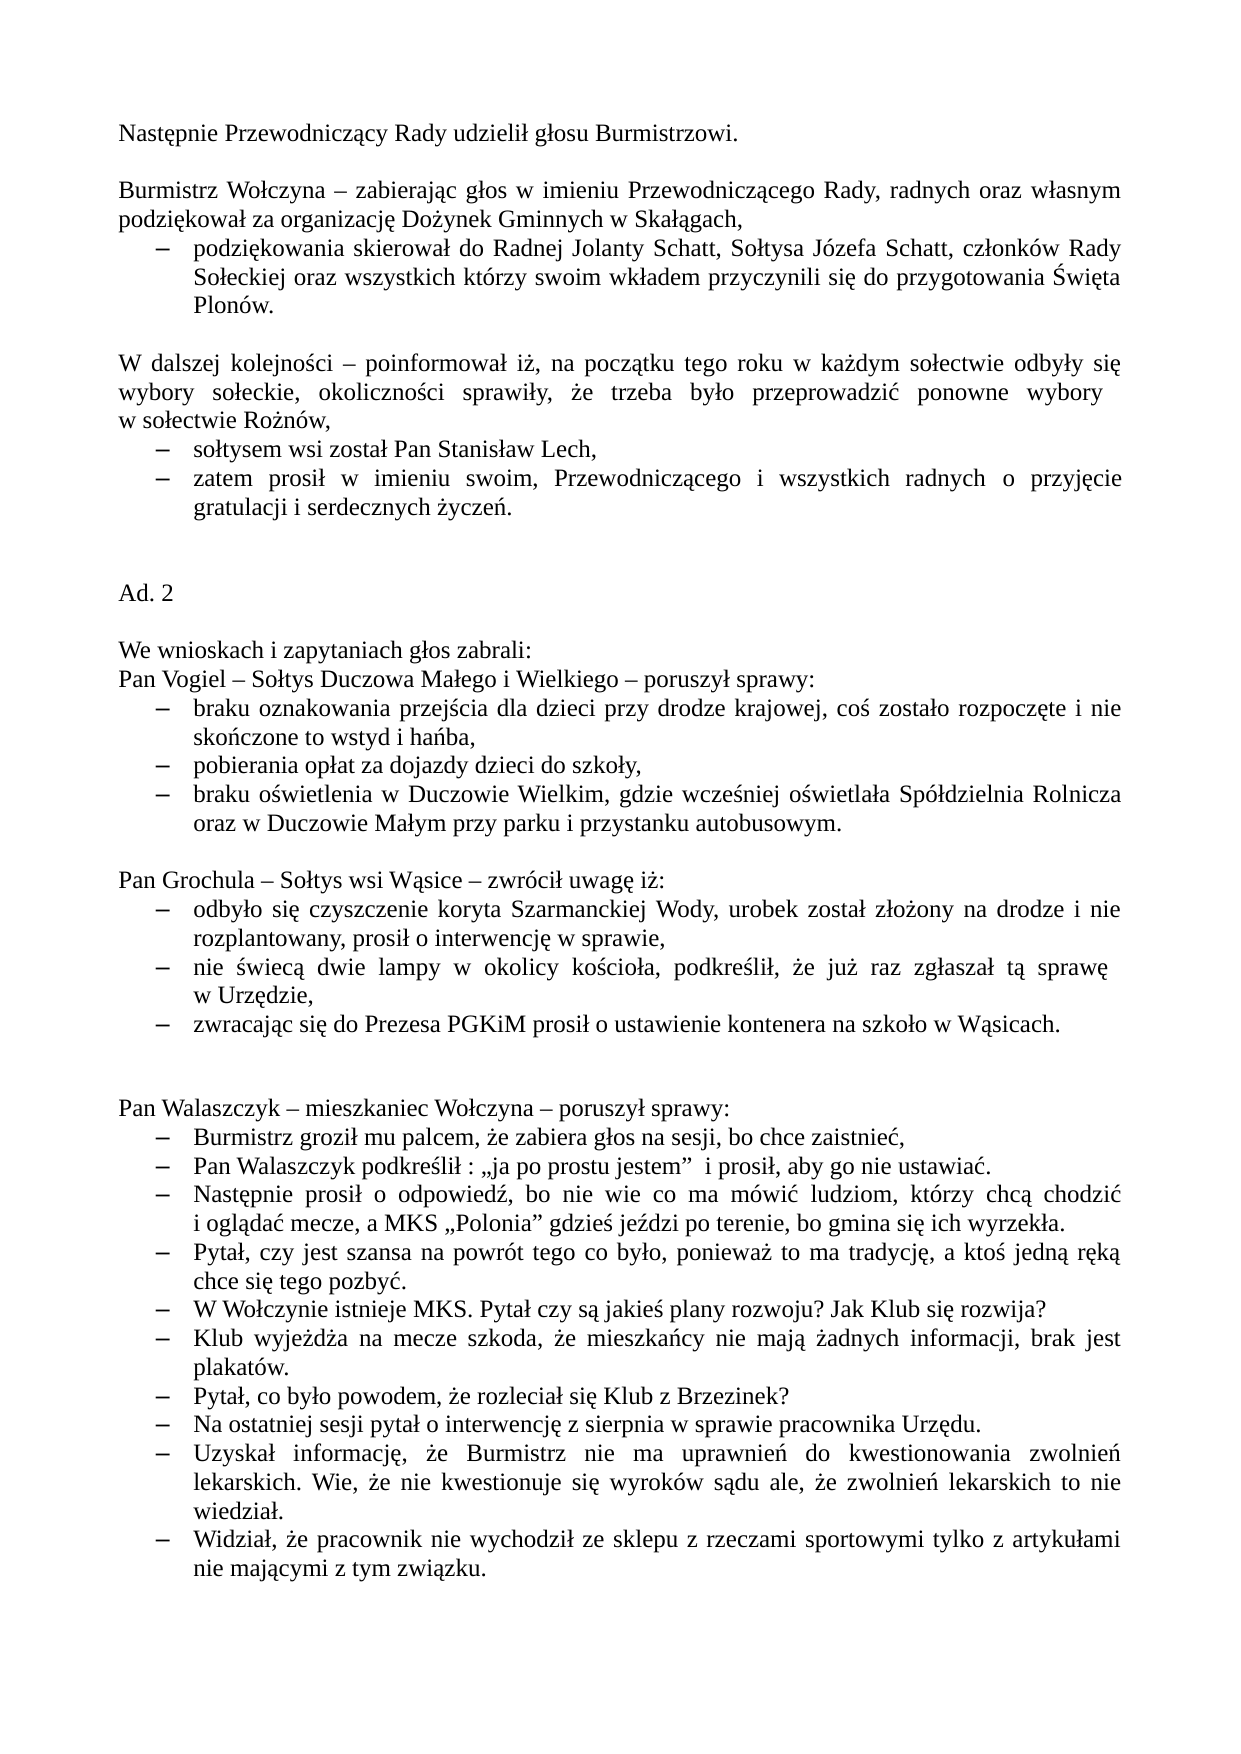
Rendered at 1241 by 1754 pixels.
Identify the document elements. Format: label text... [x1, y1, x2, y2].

text Pan Walaszczyk – mieszkaniec Wołczyna – poruszył sprawy: [118, 1093, 1122, 1122]
list odbyło się czyszczenie koryta Szarmanckiej Wody, urobek został złożony na drodze i nie rozplantowany, prosił o interwencję w sprawie, [156, 894, 1122, 952]
list Na ostatniej sesji pytał o interwencję z sierpnia w sprawie pracownika Urzędu. [156, 1409, 1122, 1438]
list W Wołczynie istnieje MKS. Pytał czy są jakieś plany rozwoju? Jak Klub się rozwija? [156, 1294, 1122, 1323]
text Pan Grochula – Sołtys wsi Wąsice – zwrócił uwagę iż: [118, 866, 1122, 894]
text Następnie Przewodniczący Rady udzielił głosu Burmistrzowi. [118, 118, 1122, 147]
text Pan Vogiel – Sołtys Duczowa Małego i Wielkiego – poruszył sprawy: [118, 664, 1122, 693]
list Następnie prosił o odpowiedź, bo nie wie co ma mówić ludziom, którzy chcą chodzić i oglądać mecze, a MKS „Polonia” gdzieś jeździ po terenie, bo gmina się ich wyrzekła. [156, 1179, 1122, 1237]
list sołtysem wsi został Pan Stanisław Lech, [156, 434, 1122, 463]
list braku oświetlenia w Duczowie Wielkim, gdzie wcześniej oświetlała Spółdzielnia Rolnicza oraz w Duczowie Małym przy parku i przystanku autobusowym. [156, 779, 1122, 837]
text Ad. 2 [118, 578, 1122, 607]
list podziękowania skierował do Radnej Jolanty Schatt, Sołtysa Józefa Schatt, członków Rady Sołeckiej oraz wszystkich którzy swoim wkładem przyczynili się do przygotowania Święta Plonów. [156, 233, 1122, 319]
list Widział, że pracownik nie wychodził ze sklepu z rzeczami sportowymi tylko z artykułami nie mającymi z tym związku. [156, 1524, 1122, 1582]
list zatem prosił w imieniu swoim, Przewodniczącego i wszystkich radnych o przyjęcie gratulacji i serdecznych życzeń. [156, 463, 1122, 521]
text Burmistrz Wołczyna – zabierając głos w imieniu Przewodniczącego Rady, radnych oraz własnym podziękował za organizację Dożynek Gminnych w Skałągach, [118, 176, 1122, 233]
list Pytał, co było powodem, że rozleciał się Klub z Brzezinek? [156, 1381, 1122, 1409]
list Pan Walaszczyk podkreślił : „ja po prostu jestem” i prosił, aby go nie ustawiać. [156, 1151, 1122, 1179]
list pobierania opłat za dojazdy dzieci do szkoły, [156, 751, 1122, 779]
list Pytał, czy jest szansa na powrót tego co było, ponieważ to ma tradycję, a ktoś jedną ręką chce się tego pozbyć. [156, 1237, 1122, 1294]
list Uzyskał informację, że Burmistrz nie ma uprawnień do kwestionowania zwolnień lekarskich. Wie, że nie kwestionuje się wyroków sądu ale, że zwolnień lekarskich to nie wiedział. [156, 1438, 1122, 1524]
list braku oznakowania przejścia dla dzieci przy drodze krajowej, coś zostało rozpoczęte i nie skończone to wstyd i hańba, [156, 693, 1122, 751]
list Burmistrz groził mu palcem, że zabiera głos na sesji, bo chce zaistnieć, [156, 1122, 1122, 1151]
text We wnioskach i zapytaniach głos zabrali: [118, 636, 1122, 664]
list Klub wyjeżdża na mecze szkoda, że mieszkańcy nie mają żadnych informacji, brak jest plakatów. [156, 1323, 1122, 1381]
list nie świecą dwie lampy w okolicy kościoła, podkreślił, że już raz zgłaszał tą sprawę w Urzędzie, [156, 952, 1122, 1009]
text W dalszej kolejności – poinformował iż, na początku tego roku w każdym sołectwie odbyły się wybory sołeckie, okoliczności sprawiły, że trzeba było przeprowadzić ponowne wybory w sołectwie Rożnów, [118, 348, 1122, 434]
list zwracając się do Prezesa PGKiM prosił o ustawienie kontenera na szkoło w Wąsicach. [156, 1009, 1122, 1038]
